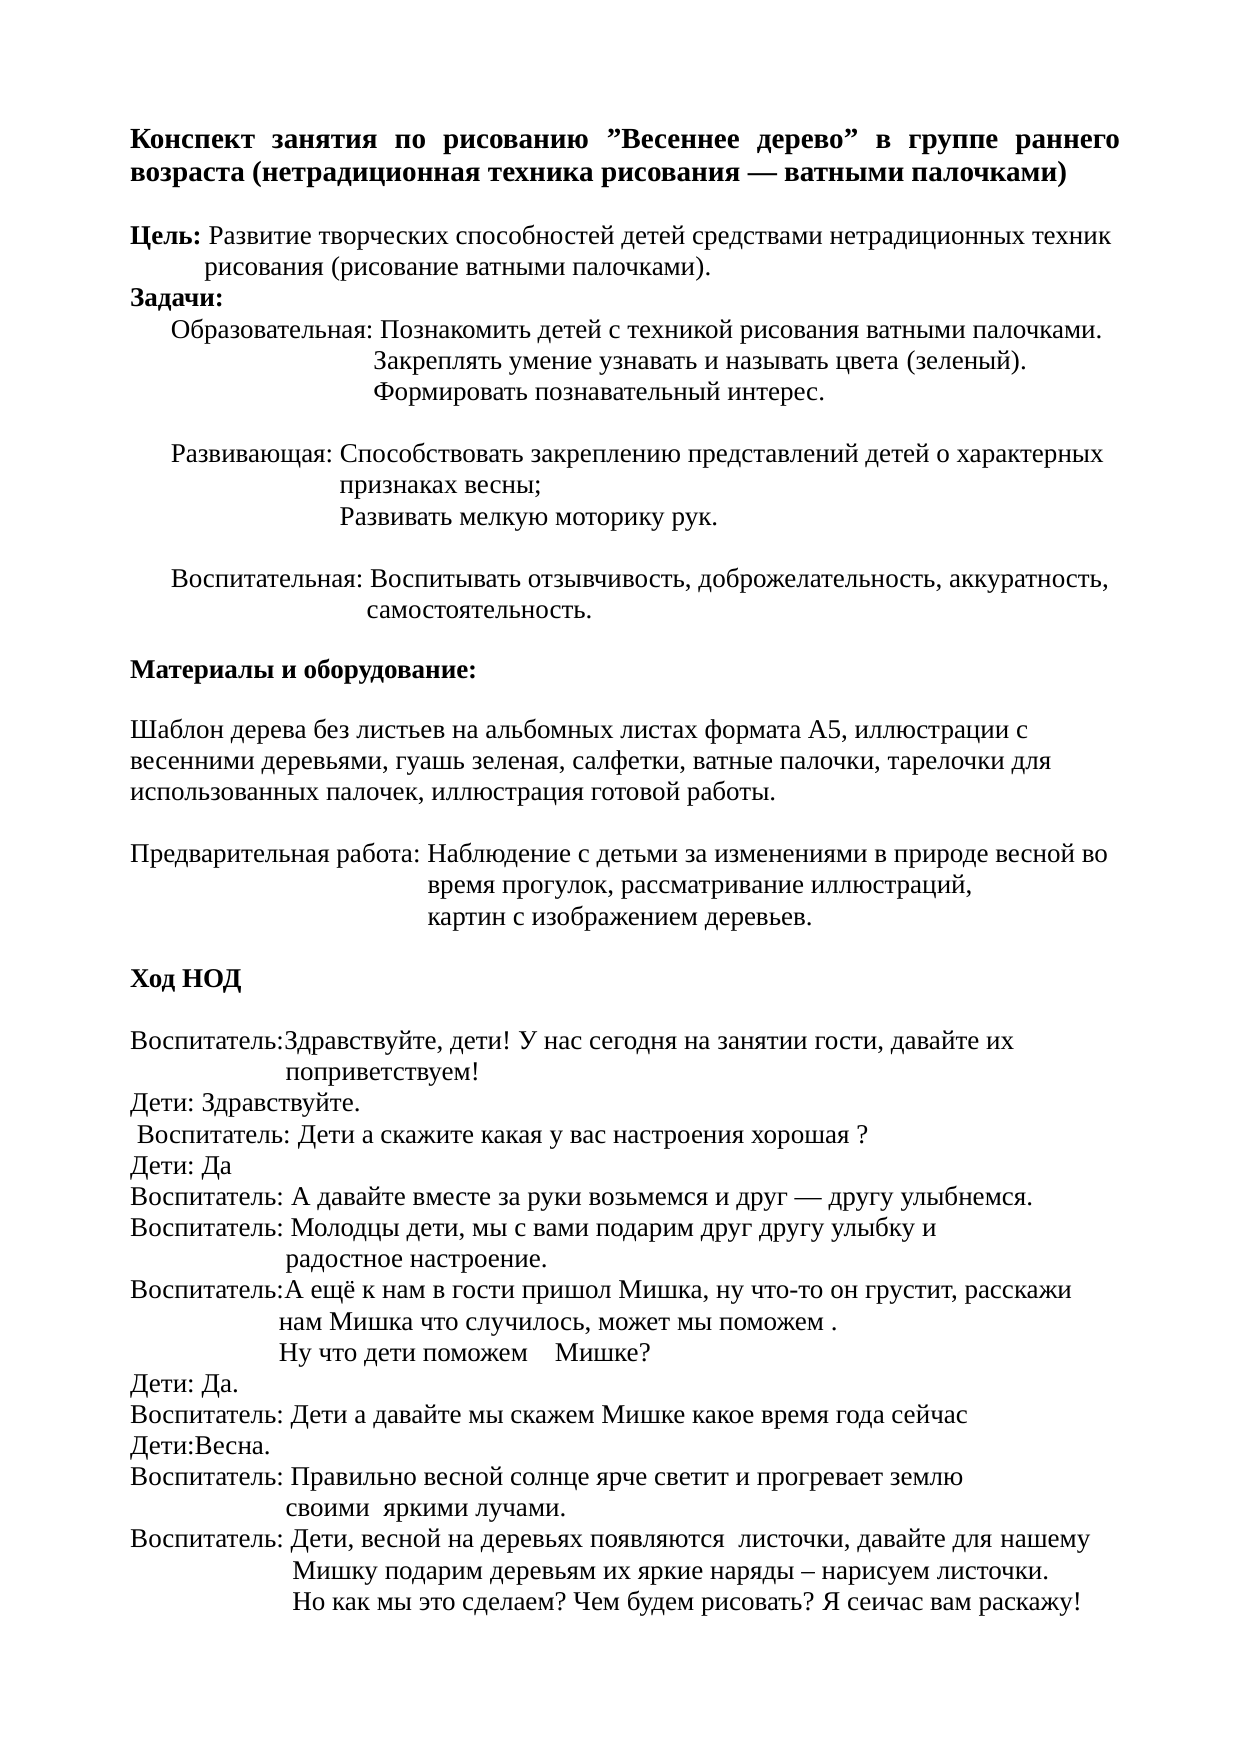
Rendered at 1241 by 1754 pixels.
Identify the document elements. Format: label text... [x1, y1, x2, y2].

table_header Конспект занятия по рисованию ”Весеннее дерево” в группе раннего возраста (нетрадиционная техника рисования — ватными палочками) Цель: Развитие творческих способностей детей средствами нетрадиционных техник рисования (рисование ватными палочками). Задачи: Образовательная: Познакомить детей с техникой рисования ватными палочками. Закреплять умение узнавать и называть цвета (зеленый). Формировать познавательный интерес. Развивающая: Способствовать закреплению представлений детей о характерных признаках весны; Развивать мелкую моторику рук. Воспитательная: Воспитывать отзывчивость, доброжелательность, аккуратность, самостоятельность. Материалы и оборудование: Шаблон дерева без листьев на альбомных листах формата А5, иллюстрации с весенними деревьями, гуашь зеленая, салфетки, ватные палочки, тарелочки для использованных палочек, иллюстрация готовой работы. Предварительная работа: Наблюдение с детьми за изменениями в природе весной во время прогулок, рассматривание иллюстраций, картин с изображением деревьев. Ход НОД Воспитатель:Здравствуйте, дети! У нас сегодня на занятии гости, давайте их поприветствуем! Дети: Здравствуйте. Воспитатель: Дети а скажите какая у вас настроения хорошая ? Дети: Да Воспитатель: А давайте вместе за руки возьмемся и друг — другу улыбнемся. Воспитатель: Молодцы дети, мы с вами подарим друг другу улыбку и радостное настроение. Воспитатель:А ещё к нам в гости пришол Мишка, ну что-то он грустит, расскажи нам Мишка что случилось, может мы поможем . Ну что дети поможем Мишке? Дети: Да. Воспитатель: Дети а давайте мы скажем Мишке какое время года сейчас Дети:Весна. Воспитатель: Правильно весной солнце ярче светит и прогревает землю своими яркими лучами. Воспитатель: Дети, весной на деревьях появляются листочки, давайте для нашему Мишку подарим деревьям их яркие наряды – нарисуем листочки. Но как мы это сделаем? Чем будем рисовать? Я сеичас вам раскажу! [127, 118, 1123, 1619]
